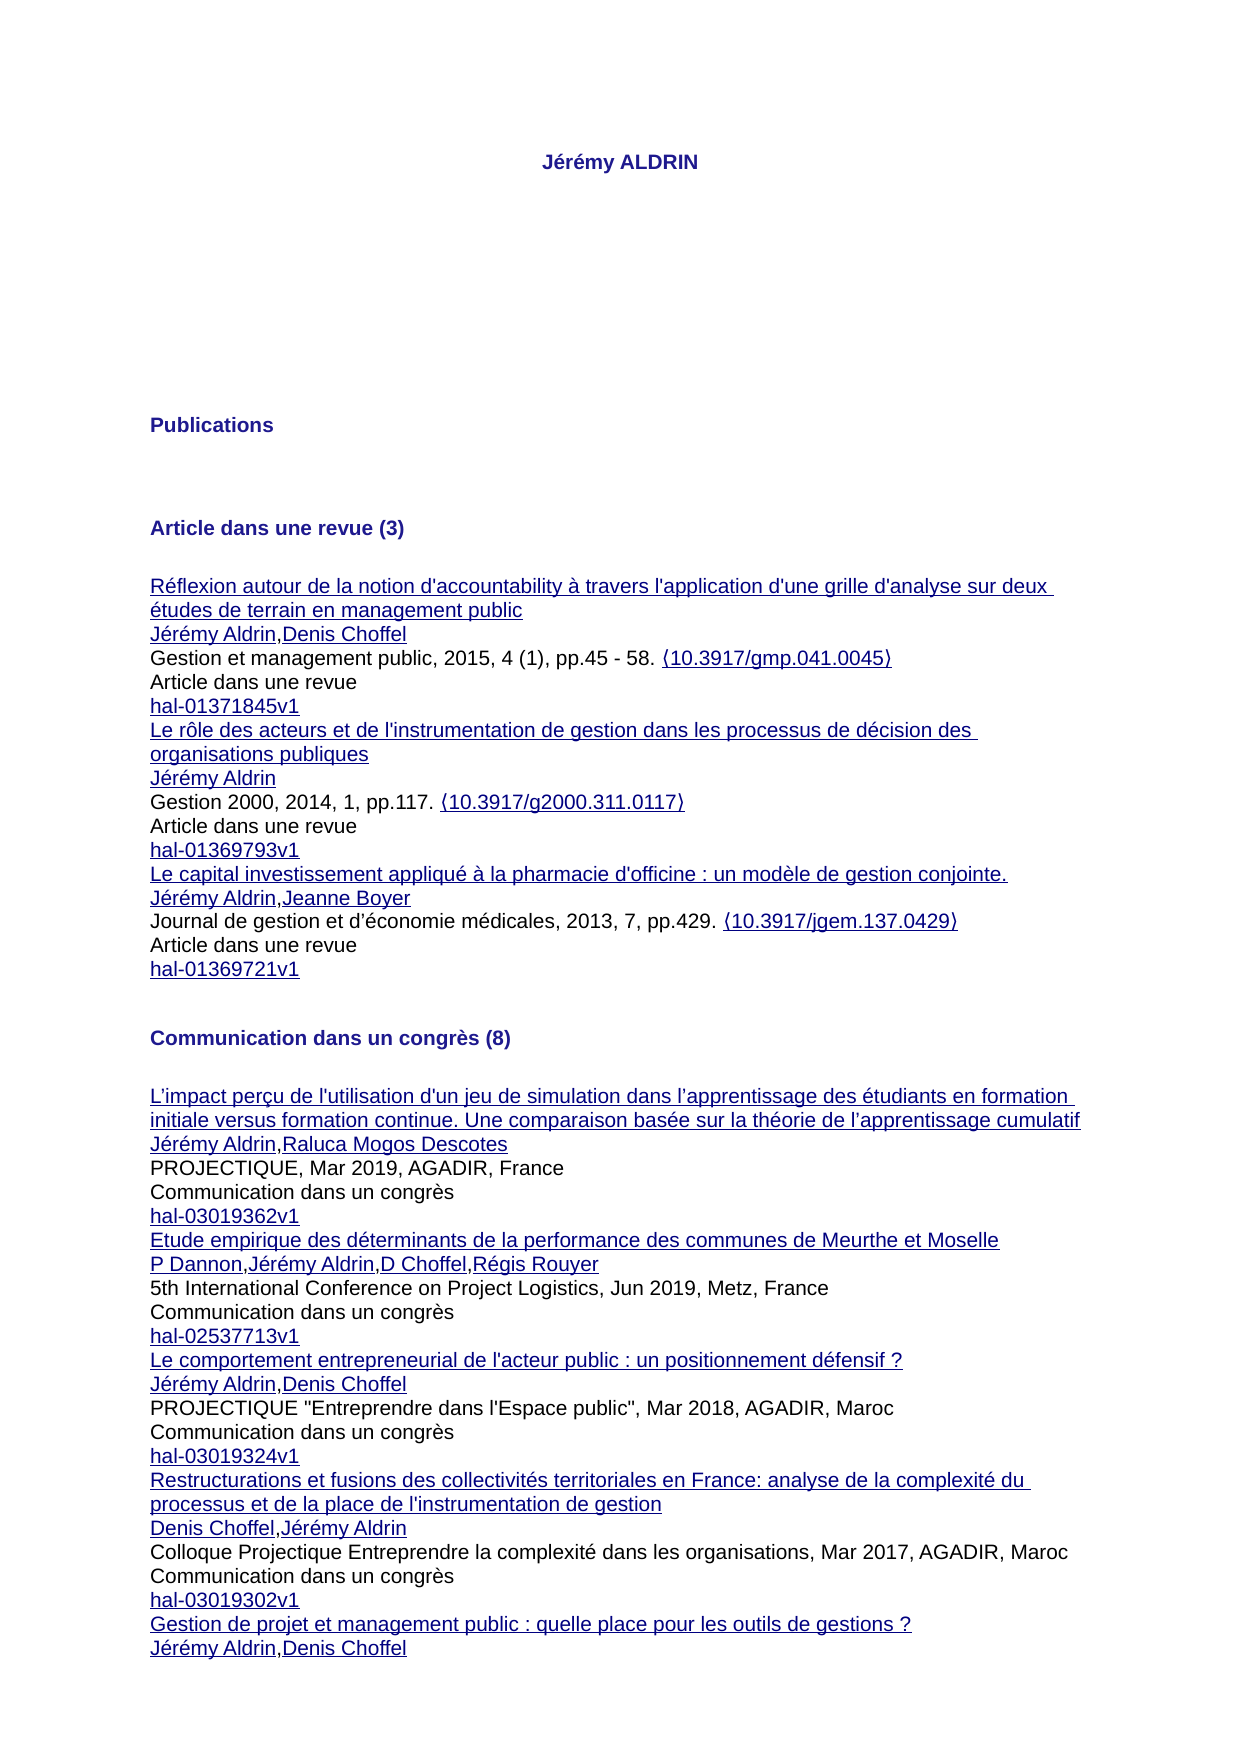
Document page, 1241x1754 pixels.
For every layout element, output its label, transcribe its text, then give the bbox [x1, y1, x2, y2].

table_cell Le rôle des acteurs et de l'instrumentation de gestion dans les processus de décision des organisations publiques Jérémy Aldrin Gestion 2000, 2014, 1, pp.117. ⟨10.3917/g2000.311.0117⟩ Article dans une revue hal-01369793v1 [150, 718, 1090, 861]
table_cell Gestion de projet et management public : quelle place pour les outils de gestions ? Jérémy Aldrin,Denis Choffel [150, 1611, 1090, 1659]
table_cell Le capital investissement appliqué à la pharmacie d'officine : un modèle de gestion conjointe. Jérémy Aldrin,Jeanne Boyer Journal de gestion et d’économie médicales, 2013, 7, pp.429. ⟨10.3917/jgem.137.0429⟩ Article dans une revue hal-01369721v1 [150, 861, 1090, 981]
table_cell Etude empirique des déterminants de la performance des communes de Meurthe et Moselle P Dannon,Jérémy Aldrin,D Choffel,Régis Rouyer 5th International Conference on Project Logistics, Jun 2019, Metz, France Communication dans un congrès hal-02537713v1 [150, 1228, 1090, 1348]
subtitle Communication dans un congrès (8) [150, 1026, 1090, 1050]
table_header Réflexion autour de la notion d'accountability à travers l'application d'une grille d'analyse sur deux études de terrain en management public Jérémy Aldrin,Denis Choffel Gestion et management public, 2015, 4 (1), pp.45 - 58. ⟨10.3917/gmp.041.0045⟩ Article dans une revue hal-01371845v1 [150, 574, 1090, 718]
subtitle Article dans une revue (3) [150, 516, 1090, 539]
subtitle Publications [150, 412, 1090, 436]
subtitle Jérémy ALDRIN [150, 150, 1090, 174]
table_header L’impact perçu de l'utilisation d'un jeu de simulation dans l’apprentissage des étudiants en formation initiale versus formation continue. Une comparaison basée sur la théorie de l’apprentissage cumulatif Jérémy Aldrin,Raluca Mogos Descotes PROJECTIQUE, Mar 2019, AGADIR, France Communication dans un congrès hal-03019362v1 [150, 1084, 1090, 1228]
table_cell Le comportement entrepreneurial de l'acteur public : un positionnement défensif ? Jérémy Aldrin,Denis Choffel PROJECTIQUE "Entreprendre dans l'Espace public", Mar 2018, AGADIR, Maroc Communication dans un congrès hal-03019324v1 [150, 1348, 1090, 1468]
table_cell Restructurations et fusions des collectivités territoriales en France: analyse de la complexité du processus et de la place de l'instrumentation de gestion Denis Choffel,Jérémy Aldrin Colloque Projectique Entreprendre la complexité dans les organisations, Mar 2017, AGADIR, Maroc Communication dans un congrès hal-03019302v1 [150, 1468, 1090, 1611]
